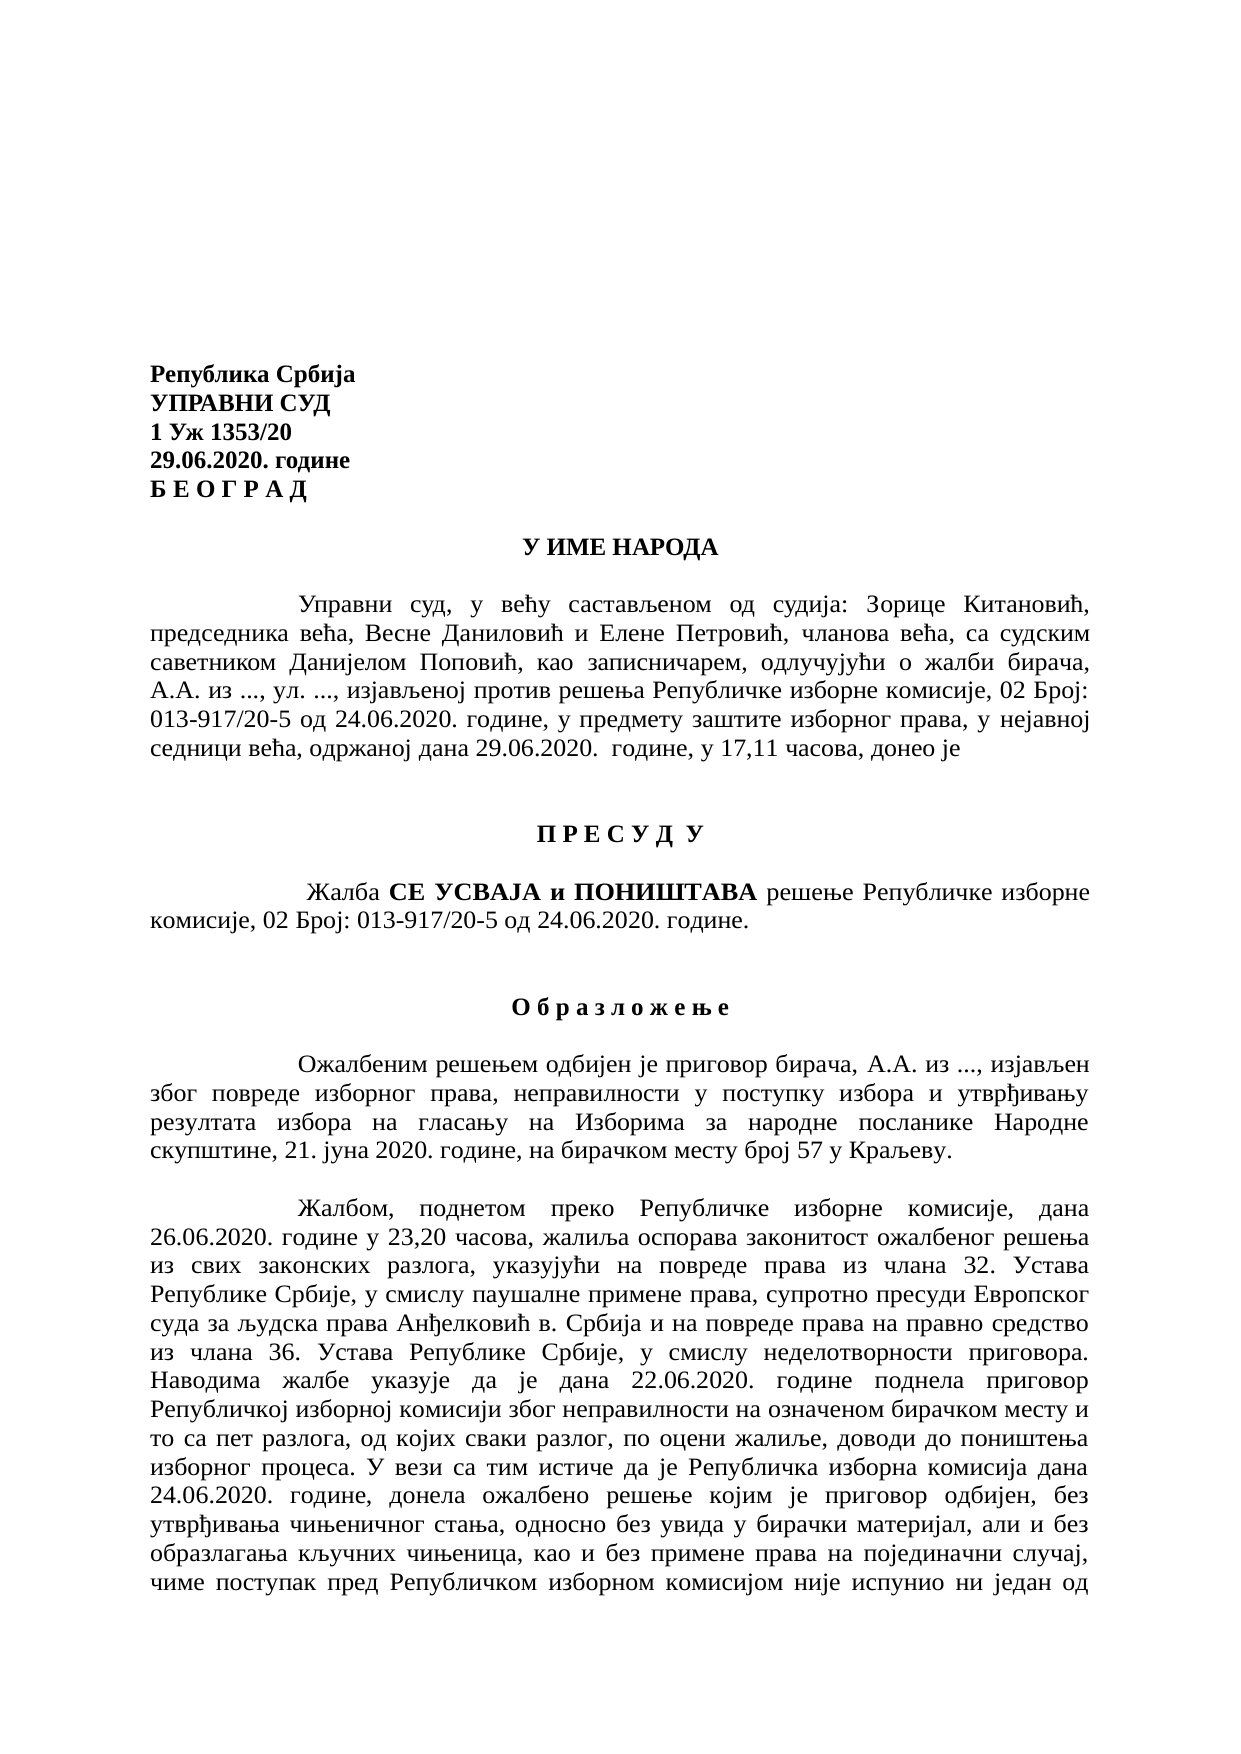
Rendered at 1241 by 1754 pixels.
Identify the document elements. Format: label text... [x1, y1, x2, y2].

text Жалба СЕ УСВАЈА и ПОНИШТАВА решење Републичке изборне комисије, 02 Број: 013-917/20-5 од 24.06.2020. године. [150, 877, 1090, 934]
text 1 Уж 1353/20 [150, 417, 1090, 445]
text П Р Е С У Д У [150, 819, 1090, 848]
text Управни суд, у већу састављеном од судија: Зорице Китановић, председника већа, Весне Даниловић и Елене Петровић, чланова већа, са судским саветником Данијелом Поповић, као записничарем, одлучујући о жалби бирача, A.A. из ..., ул. ..., изјављеној против решења Републичке изборне комисије, 02 Број: 013-917/20-5 од 24.06.2020. године, у предмету заштите изборног права, у нејавној седници већа, одржаној дана 29.06.2020. године, у 17,11 часова, донео је [150, 589, 1090, 762]
text Жалбом, поднетом преко Републичке изборне комисије, дана 26.06.2020. године у 23,20 часова, жалиља оспорава законитост ожалбеног решења из свих законских разлога, указујући на повреде права из члана 32. Устава Републике Србије, у смислу паушалне примене права, супротно пресуди Европског суда за људска права Анђелковић в. Србија и на повреде права на правно средство из члана 36. Устава Републике Србије, у смислу неделотворности приговора. Наводима жалбе указује да је дана 22.06.2020. године поднела приговор Републичкој изборној комисији због неправилности на означеном бирачком месту и то са пет разлога, од којих сваки разлог, по оцени жалиље, доводи до поништења изборног процеса. У вези са тим истиче да је Републичка изборна комисија дана 24.06.2020. године, донела ожалбено решење којим је приговор одбијен, без утврђивања чињеничног стања, односно без увида у бирачки материјал, али и без образлагања кључних чињеница, као и без примене права на појединачни случај, чиме поступак пред Републичком изборном комисијом није испунио ни један од [150, 1193, 1090, 1595]
text Б Е О Г Р А Д [150, 474, 1090, 503]
text 29.06.2020. године [150, 445, 1090, 474]
text У ИМЕ НАРОДА [150, 532, 1090, 560]
text Република Србија [150, 148, 1090, 388]
text О б р а з л о ж е њ е [150, 992, 1090, 1020]
text УПРАВНИ СУД [150, 388, 1090, 417]
text Ожалбеним решењем одбијен је приговор бирача, A.A. из ..., изјављен због повреде изборног права, неправилности у поступку избора и утврђивању резултата избора на гласању на Изборима за народне посланике Народне скупштине, 21. јуна 2020. године, на бирачком месту број 57 у Краљеву. [150, 1049, 1090, 1164]
